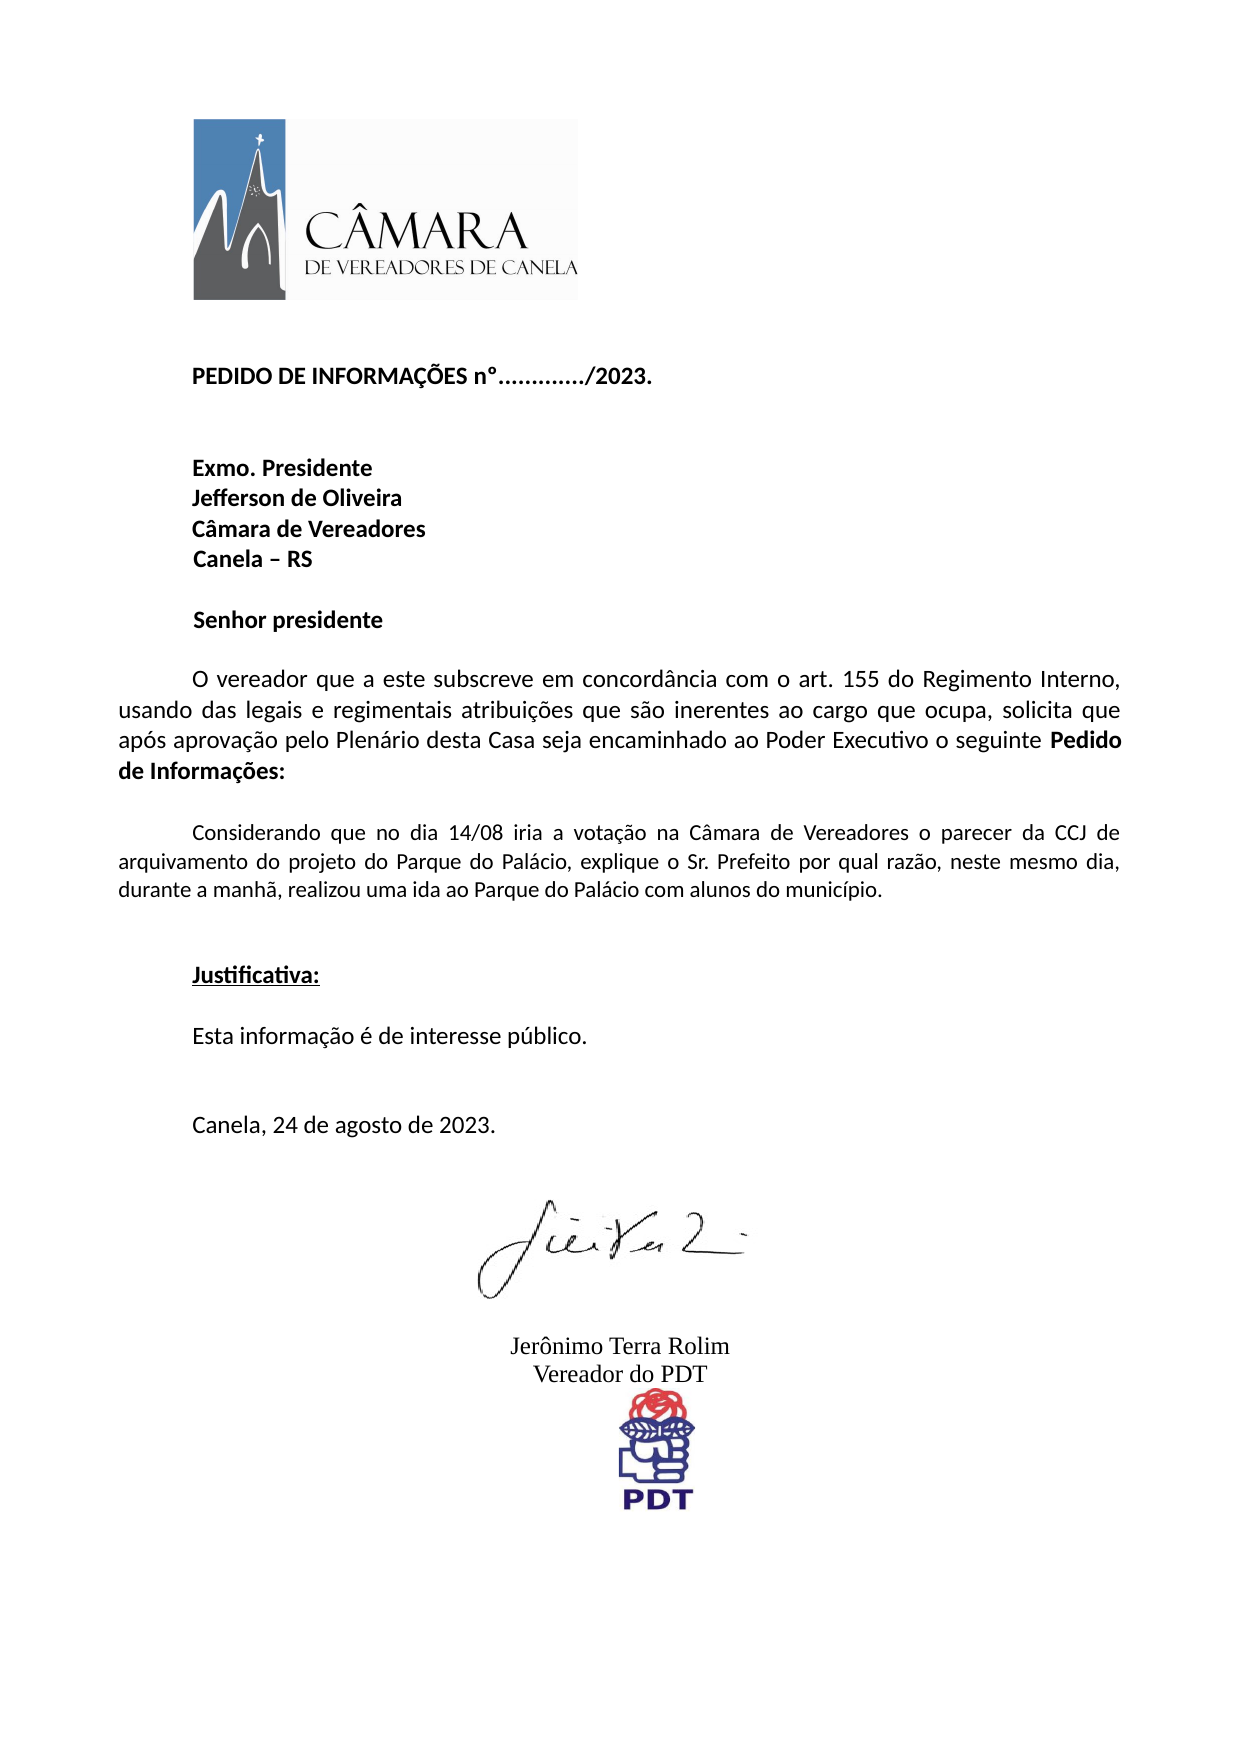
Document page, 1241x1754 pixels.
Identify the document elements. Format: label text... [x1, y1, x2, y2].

text Senhor presidente [118, 604, 1122, 635]
subtitle PEDIDO DE INFORMAÇÕES nº............./2023. [118, 360, 1122, 391]
text Vereador do PDT [118, 1359, 1122, 1388]
text Esta informação é de interesse público. [118, 989, 1122, 1050]
picture [618, 1388, 696, 1515]
text Jefferson de Oliveira [118, 482, 1122, 513]
text Jerônimo Terra Rolim [118, 1331, 1122, 1359]
text Considerando que no dia 14/08 iria a votação na Câmara de Vereadores o parecer da CCJ de arquivamento do projeto do Parque do Palácio, explique o Sr. Prefeito por qual razão, neste mesmo dia, durante a manhã, realizou uma ida ao Parque do Palácio com alunos do município. [118, 816, 1122, 903]
picture [477, 1199, 763, 1302]
text Canela, 24 de agosto de 2023. [118, 1110, 1122, 1140]
text O vereador que a este subscreve em concordância com o art. 155 do Regimento Interno, usando das legais e regimentais atribuições que são inerentes ao cargo que ocupa, solicita que após aprovação pelo Plenário desta Casa seja encaminhado ao Poder Executivo o seguinte Pedido de Informações: [118, 664, 1122, 786]
picture [193, 119, 578, 300]
text Justificativa: [118, 959, 1122, 989]
text Exmo. Presidente [118, 452, 1122, 482]
text Canela – RS [118, 543, 1122, 574]
text Câmara de Vereadores [118, 513, 1122, 543]
